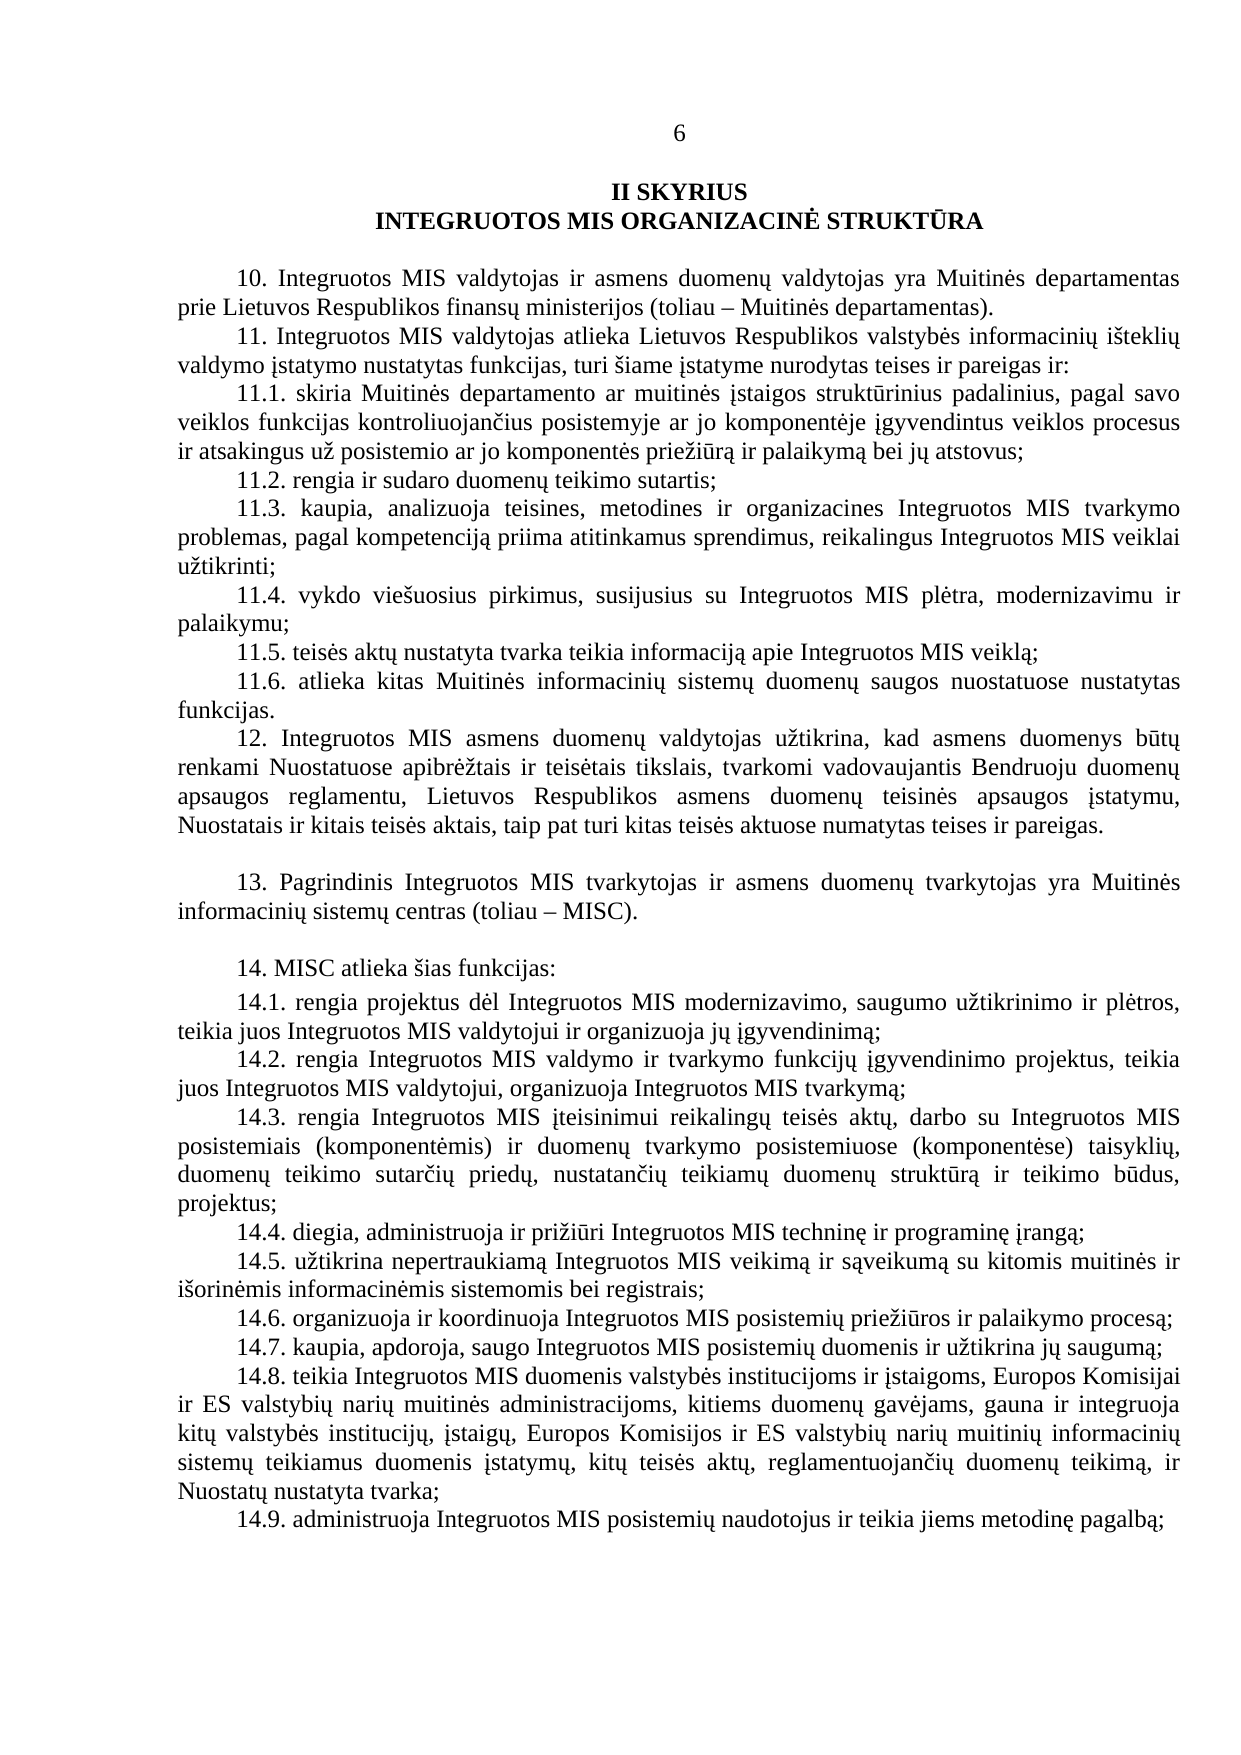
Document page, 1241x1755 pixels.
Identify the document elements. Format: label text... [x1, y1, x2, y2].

text 14.1. rengia projektus dėl Integruotos MIS modernizavimo, saugumo užtikrinimo ir plėtros, teikia juos Integruotos MIS valdytojui ir organizuoja jų įgyvendinimą; [177, 987, 1181, 1044]
text II skyrius [177, 177, 1181, 206]
text Integruotos MIS organizacinė struktūra [177, 206, 1181, 235]
text 10. Integruotos MIS valdytojas ir asmens duomenų valdytojas yra Muitinės departamentas prie Lietuvos Respublikos finansų ministerijos (toliau – Muitinės departamentas). [177, 263, 1181, 321]
text 11.3. kaupia, analizuoja teisines, metodines ir organizacines Integruotos MIS tvarkymo problemas, pagal kompetenciją priima atitinkamus sprendimus, reikalingus Integruotos MIS veiklai užtikrinti; [177, 493, 1181, 580]
text 11.4. vykdo viešuosius pirkimus, susijusius su Integruotos MIS plėtra, modernizavimu ir palaikymu; [177, 580, 1181, 637]
text 14. MISC atlieka šias funkcijas: [177, 953, 1181, 982]
text 14.2. rengia Integruotos MIS valdymo ir tvarkymo funkcijų įgyvendinimo projektus, teikia juos Integruotos MIS valdytojui, organizuoja Integruotos MIS tvarkymą; [177, 1044, 1181, 1102]
text 14.8. teikia Integruotos MIS duomenis valstybės institucijoms ir įstaigoms, Europos Komisijai ir ES valstybių narių muitinės administracijoms, kitiems duomenų gavėjams, gauna ir integruoja kitų valstybės institucijų, įstaigų, Europos Komisijos ir ES valstybių narių muitinių informacinių sistemų teikiamus duomenis įstatymų, kitų teisės aktų, reglamentuojančių duomenų teikimą, ir Nuostatų nustatyta tvarka; [177, 1361, 1181, 1504]
text 14.9. administruoja Integruotos MIS posistemių naudotojus ir teikia jiems metodinę pagalbą; [177, 1504, 1181, 1533]
text 14.5. užtikrina nepertraukiamą Integruotos MIS veikimą ir sąveikumą su kitomis muitinės ir išorinėmis informacinėmis sistemomis bei registrais; [177, 1246, 1181, 1303]
text 14.3. rengia Integruotos MIS įteisinimui reikalingų teisės aktų, darbo su Integruotos MIS posistemiais (komponentėmis) ir duomenų tvarkymo posistemiuose (komponentėse) taisyklių, duomenų teikimo sutarčių priedų, nustatančių teikiamų duomenų struktūrą ir teikimo būdus, projektus; [177, 1102, 1181, 1217]
text 13. Pagrindinis Integruotos MIS tvarkytojas ir asmens duomenų tvarkytojas yra Muitinės informacinių sistemų centras (toliau – MISC). [177, 867, 1181, 925]
text 11.6. atlieka kitas Muitinės informacinių sistemų duomenų saugos nuostatuose nustatytas funkcijas. [177, 666, 1181, 723]
text 11.5. teisės aktų nustatyta tvarka teikia informaciją apie Integruotos MIS veiklą; [177, 637, 1181, 666]
text 14.6. organizuoja ir koordinuoja Integruotos MIS posistemių priežiūros ir palaikymo procesą; [177, 1303, 1181, 1332]
text 11.1. skiria Muitinės departamento ar muitinės įstaigos struktūrinius padalinius, pagal savo veiklos funkcijas kontroliuojančius posistemyje ar jo komponentėje įgyvendintus veiklos procesus ir atsakingus už posistemio ar jo komponentės priežiūrą ir palaikymą bei jų atstovus; [177, 378, 1181, 465]
text 14.4. diegia, administruoja ir prižiūri Integruotos MIS techninę ir programinę įrangą; [177, 1217, 1181, 1246]
text 12. Integruotos MIS asmens duomenų valdytojas užtikrina, kad asmens duomenys būtų renkami Nuostatuose apibrėžtais ir teisėtais tikslais, tvarkomi vadovaujantis Bendruoju duomenų apsaugos reglamentu, Lietuvos Respublikos asmens duomenų teisinės apsaugos įstatymu, Nuostatais ir kitais teisės aktais, taip pat turi kitas teisės aktuose numatytas teises ir pareigas. [177, 723, 1181, 838]
text 14.7. kaupia, apdoroja, saugo Integruotos MIS posistemių duomenis ir užtikrina jų saugumą; [177, 1332, 1181, 1361]
text 11. Integruotos MIS valdytojas atlieka Lietuvos Respublikos valstybės informacinių išteklių valdymo įstatymo nustatytas funkcijas, turi šiame įstatyme nurodytas teises ir pareigas ir: [177, 321, 1181, 378]
text 11.2. rengia ir sudaro duomenų teikimo sutartis; [177, 465, 1181, 493]
